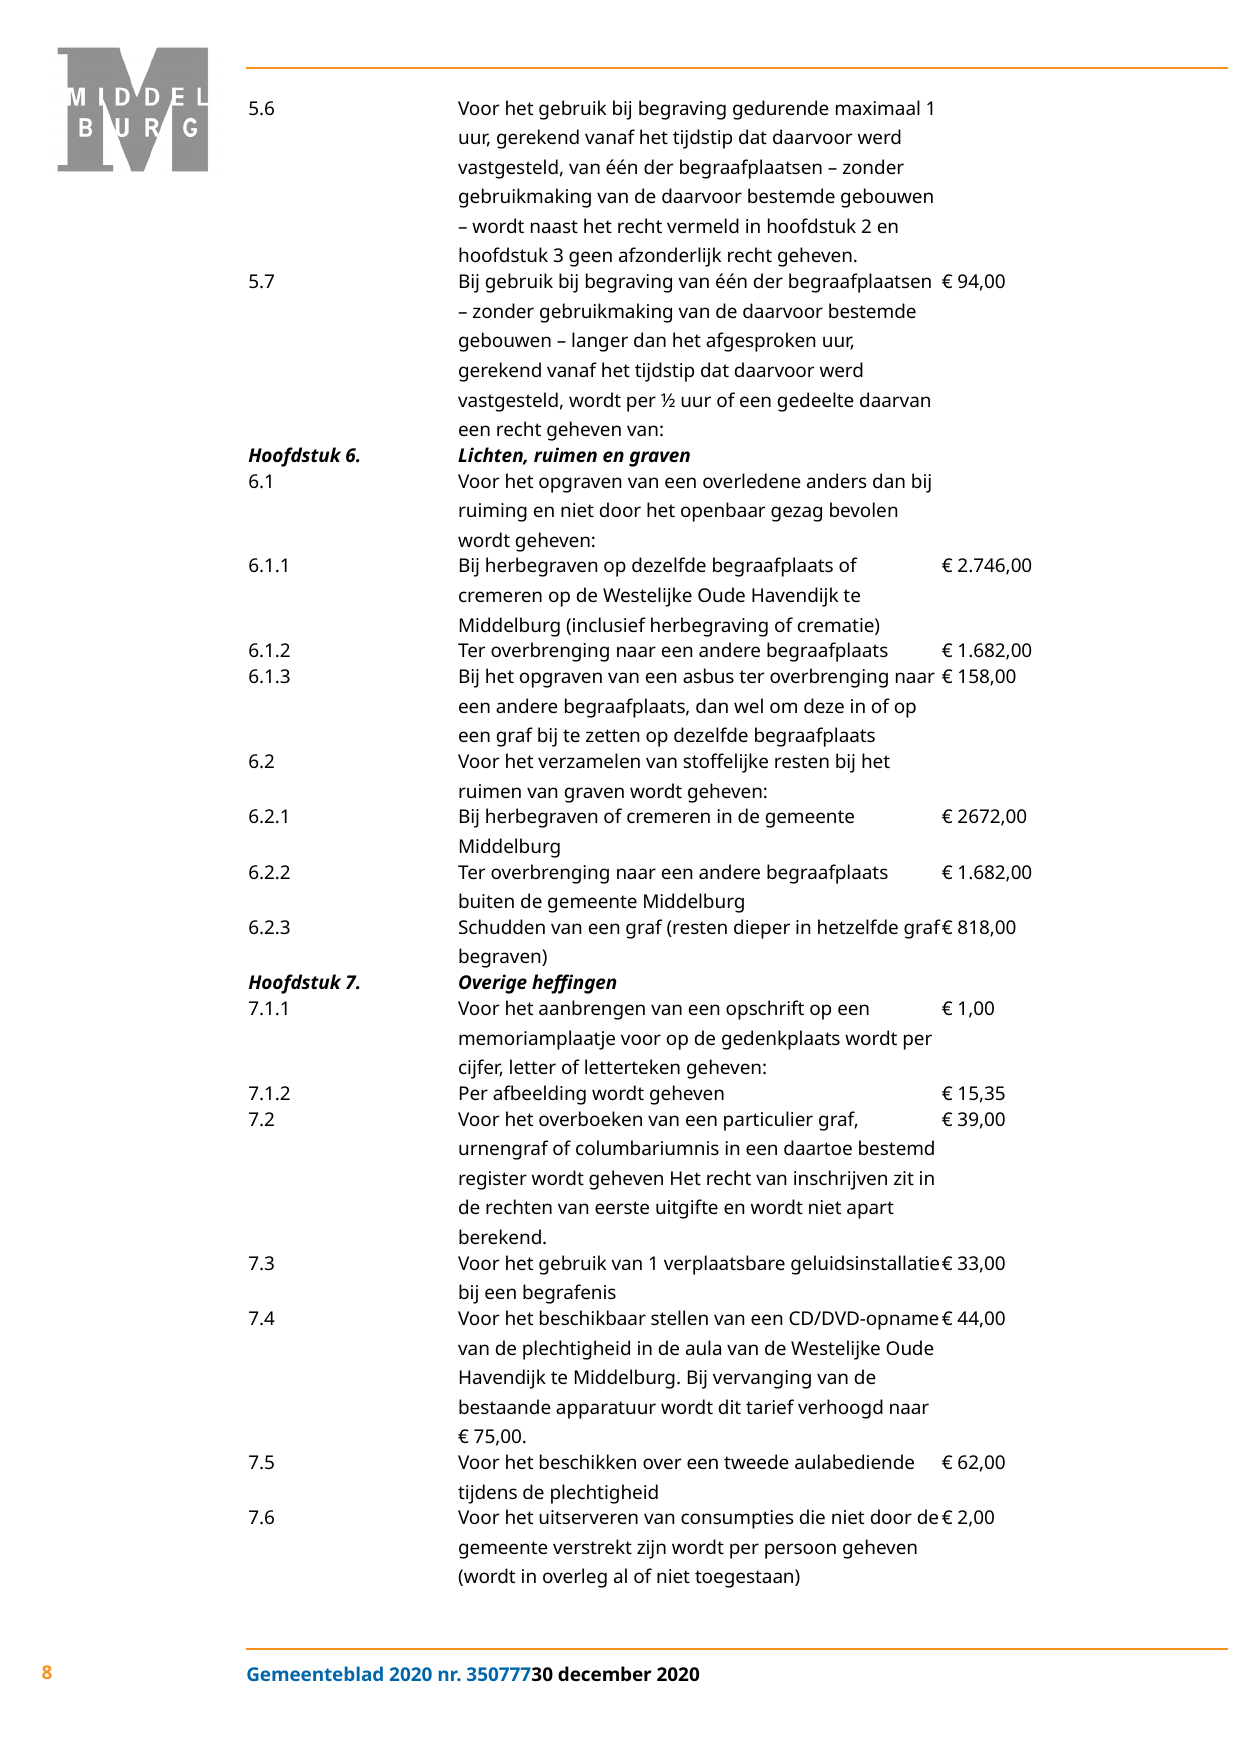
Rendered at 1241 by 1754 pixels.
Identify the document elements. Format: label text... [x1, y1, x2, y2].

table_cell Voor het uitserveren van consumpties die niet door de gemeente verstrekt zijn wordt per persoon geheven (wordt in overleg al of niet toegestaan) [458, 1505, 942, 1589]
table_cell [942, 748, 1152, 803]
table_cell € 39,00 [942, 1106, 1152, 1250]
picture [41, 47, 231, 172]
table_cell 6.2.1 [248, 804, 458, 859]
table_cell 7.3 [248, 1250, 458, 1305]
table_cell Ter overbrenging naar een andere begraafplaats buiten de gemeente Middelburg [458, 859, 942, 914]
table_cell Overige heffingen [458, 970, 942, 995]
table_cell Bij gebruik bij begraving van één der begraafplaatsen – zonder gebruikmaking van de daarvoor bestemde gebouwen – langer dan het afgesproken uur, gerekend vanaf het tijdstip dat daarvoor werd vastgesteld, wordt per ½ uur of een gedeelte daarvan een recht geheven van: [458, 269, 942, 442]
table_cell € 1.682,00 [942, 638, 1152, 663]
table_cell € 94,00 [942, 269, 1152, 442]
table_cell € 2.746,00 [942, 553, 1152, 638]
table_cell 5.7 [248, 269, 458, 442]
table_cell 7.4 [248, 1305, 458, 1449]
table_cell € 2672,00 [942, 804, 1152, 859]
table_cell Hoofdstuk 6. [248, 442, 458, 468]
table_cell € 2,00 [942, 1505, 1152, 1589]
table_cell [942, 442, 1152, 468]
table_cell 6.2 [248, 748, 458, 803]
table_cell 6.1.3 [248, 663, 458, 748]
table_cell 6.1.1 [248, 553, 458, 638]
table_cell € 818,00 [942, 914, 1152, 969]
table_cell Lichten, ruimen en graven [458, 442, 942, 468]
table_cell € 1,00 [942, 995, 1152, 1080]
table_cell € 158,00 [942, 663, 1152, 748]
table_cell Bij herbegraven of cremeren in de gemeente Middelburg [458, 804, 942, 859]
table_cell Voor het opgraven van een overledene anders dan bij ruiming en niet door het openbaar gezag bevolen wordt geheven: [458, 468, 942, 553]
table_cell Voor het aanbrengen van een opschrift op een memoriamplaatje voor op de gedenkplaats wordt per cijfer, letter of letterteken geheven: [458, 995, 942, 1080]
table_cell 6.1 [248, 468, 458, 553]
table_cell 7.5 [248, 1449, 458, 1504]
table_cell 7.2 [248, 1106, 458, 1250]
table_cell Voor het verzamelen van stoffelijke resten bij het ruimen van graven wordt geheven: [458, 748, 942, 803]
table_cell Voor het overboeken van een particulier graf, urnengraf of columbariumnis in een daartoe bestemd register wordt geheven Het recht van inschrijven zit in de rechten van eerste uitgifte en wordt niet apart berekend. [458, 1106, 942, 1250]
table_cell € 1.682,00 [942, 859, 1152, 914]
table_cell Hoofdstuk 7. [248, 970, 458, 995]
table_cell [942, 468, 1152, 553]
table_cell 6.2.2 [248, 859, 458, 914]
table_cell Voor het beschikken over een tweede aulabediende tijdens de plechtigheid [458, 1449, 942, 1504]
table_cell € 44,00 [942, 1305, 1152, 1449]
table_cell Bij herbegraven op dezelfde begraafplaats of cremeren op de Westelijke Oude Havendijk te Middelburg (inclusief herbegraving of crematie) [458, 553, 942, 638]
table_cell 7.1.2 [248, 1080, 458, 1106]
table_cell € 62,00 [942, 1449, 1152, 1504]
table_cell [942, 95, 1152, 268]
table_cell Ter overbrenging naar een andere begraafplaats [458, 638, 942, 663]
table_cell [942, 970, 1152, 995]
table_cell € 15,35 [942, 1080, 1152, 1106]
table_cell Bij het opgraven van een asbus ter overbrenging naar een andere begraafplaats, dan wel om deze in of op een graf bij te zetten op dezelfde begraafplaats [458, 663, 942, 748]
table_cell 7.6 [248, 1505, 458, 1589]
table_cell 5.6 [248, 95, 458, 268]
table_cell 6.1.2 [248, 638, 458, 663]
table_cell Voor het beschikbaar stellen van een CD/DVD-opname van de plechtigheid in de aula van de Westelijke Oude Havendijk te Middelburg. Bij vervanging van de bestaande apparatuur wordt dit tarief verhoogd naar € 75,00. [458, 1305, 942, 1449]
table_cell Schudden van een graf (resten dieper in hetzelfde graf begraven) [458, 914, 942, 969]
table_cell 6.2.3 [248, 914, 458, 969]
table_cell 7.1.1 [248, 995, 458, 1080]
table_cell Voor het gebruik bij begraving gedurende maximaal 1 uur, gerekend vanaf het tijdstip dat daarvoor werd vastgesteld, van één der begraafplaatsen – zonder gebruikmaking van de daarvoor bestemde gebouwen – wordt naast het recht vermeld in hoofdstuk 2 en hoofdstuk 3 geen afzonderlijk recht geheven. [458, 95, 942, 268]
table_cell Per afbeelding wordt geheven [458, 1080, 942, 1106]
table_cell Voor het gebruik van 1 verplaatsbare geluidsinstallatie bij een begrafenis [458, 1250, 942, 1305]
table_cell € 33,00 [942, 1250, 1152, 1305]
